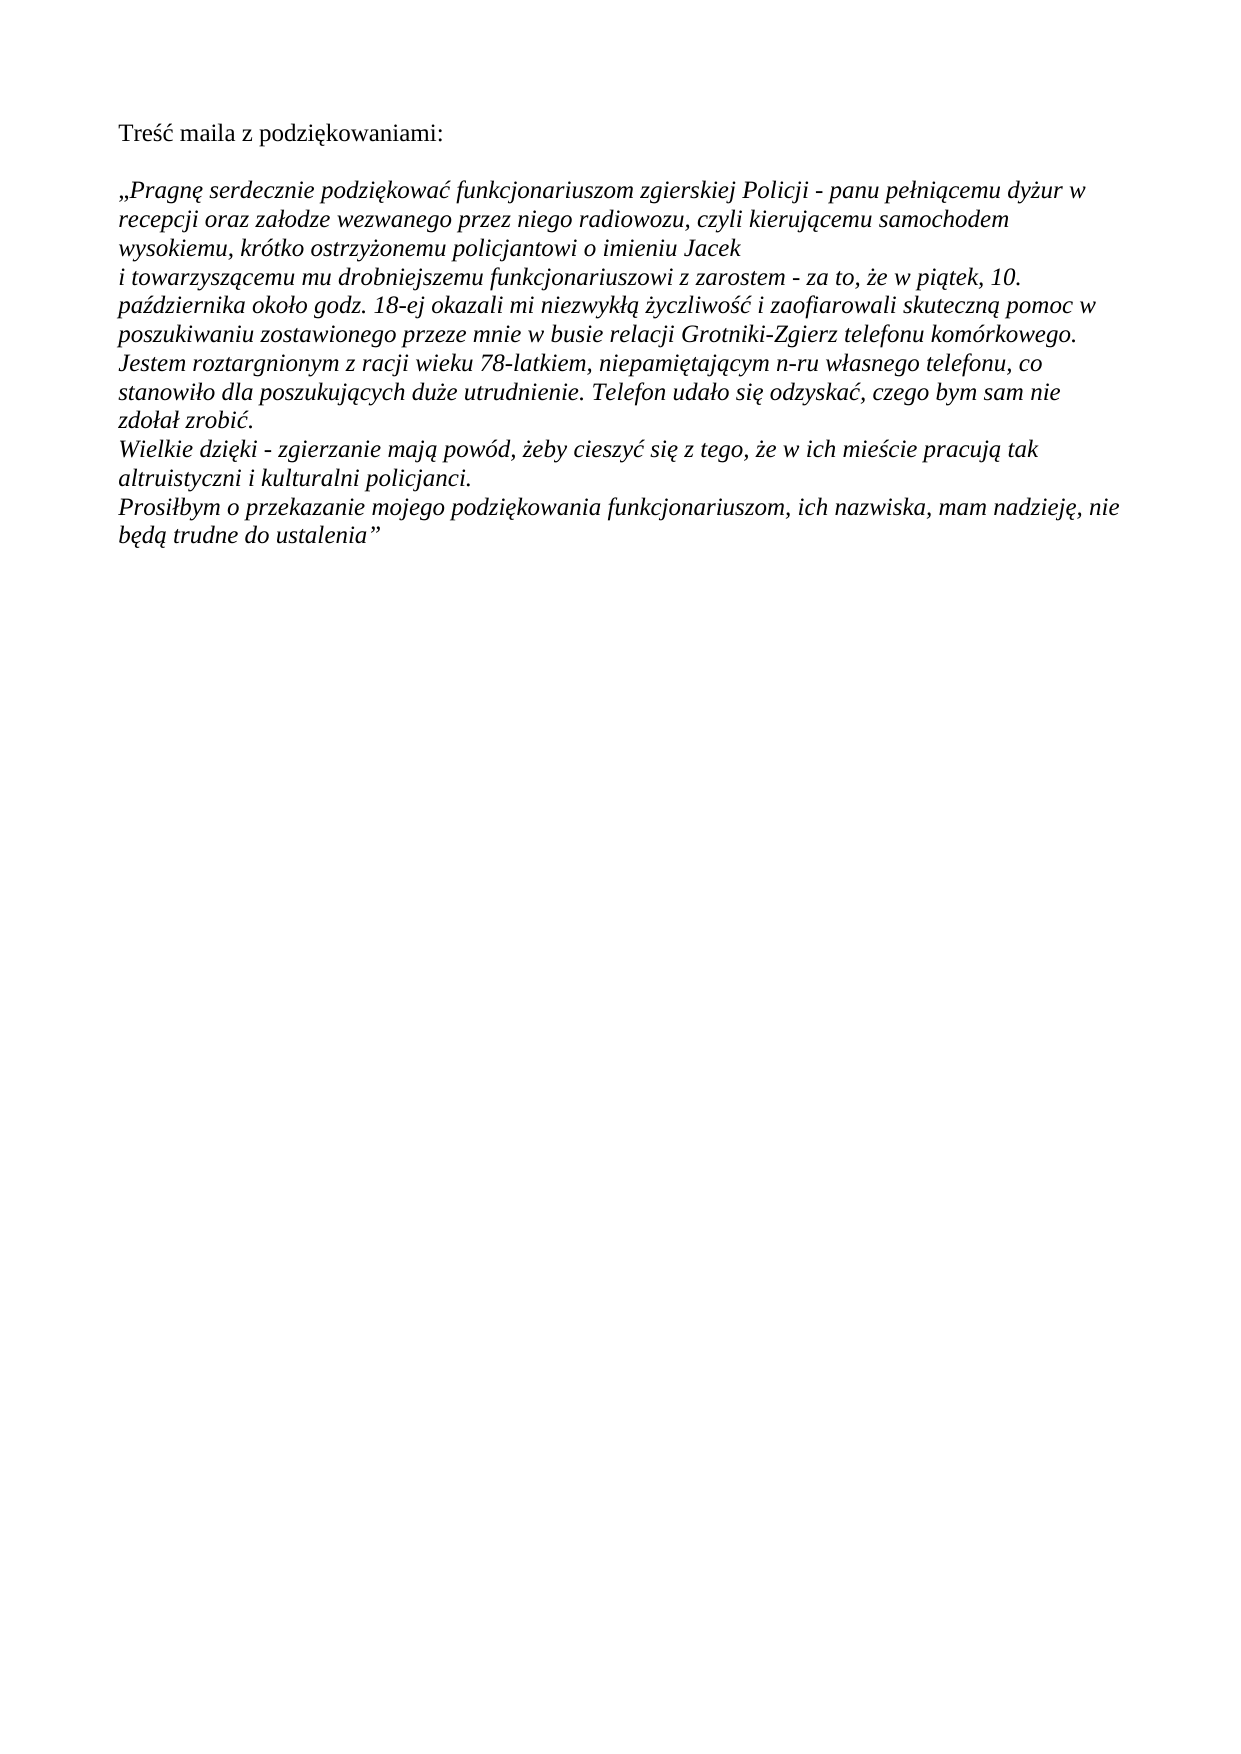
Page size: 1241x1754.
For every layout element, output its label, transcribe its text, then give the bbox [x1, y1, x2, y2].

text Wielkie dzięki - zgierzanie mają powód, żeby cieszyć się z tego, że w ich mieście pracują tak altruistyczni i kulturalni policjanci. [118, 434, 1122, 492]
text Treść maila z podziękowaniami: [118, 118, 1122, 147]
text „Pragnę serdecznie podziękować funkcjonariuszom zgierskiej Policji - panu pełniącemu dyżur w recepcji oraz załodze wezwanego przez niego radiowozu, czyli kierującemu samochodem wysokiemu, krótko ostrzyżonemu policjantowi o imieniu Jacek [118, 176, 1122, 262]
text i towarzyszącemu mu drobniejszemu funkcjonariuszowi z zarostem - za to, że w piątek, 10. października około godz. 18-ej okazali mi niezwykłą życzliwość i zaofiarowali skuteczną pomoc w poszukiwaniu zostawionego przeze mnie w busie relacji Grotniki-Zgierz telefonu komórkowego. Jestem roztargnionym z racji wieku 78-latkiem, niepamiętającym n-ru własnego telefonu, co stanowiło dla poszukujących duże utrudnienie. Telefon udało się odzyskać, czego bym sam nie zdołał zrobić. [118, 262, 1122, 434]
text Prosiłbym o przekazanie mojego podziękowania funkcjonariuszom, ich nazwiska, mam nadzieję, nie będą trudne do ustalenia” [118, 492, 1122, 549]
